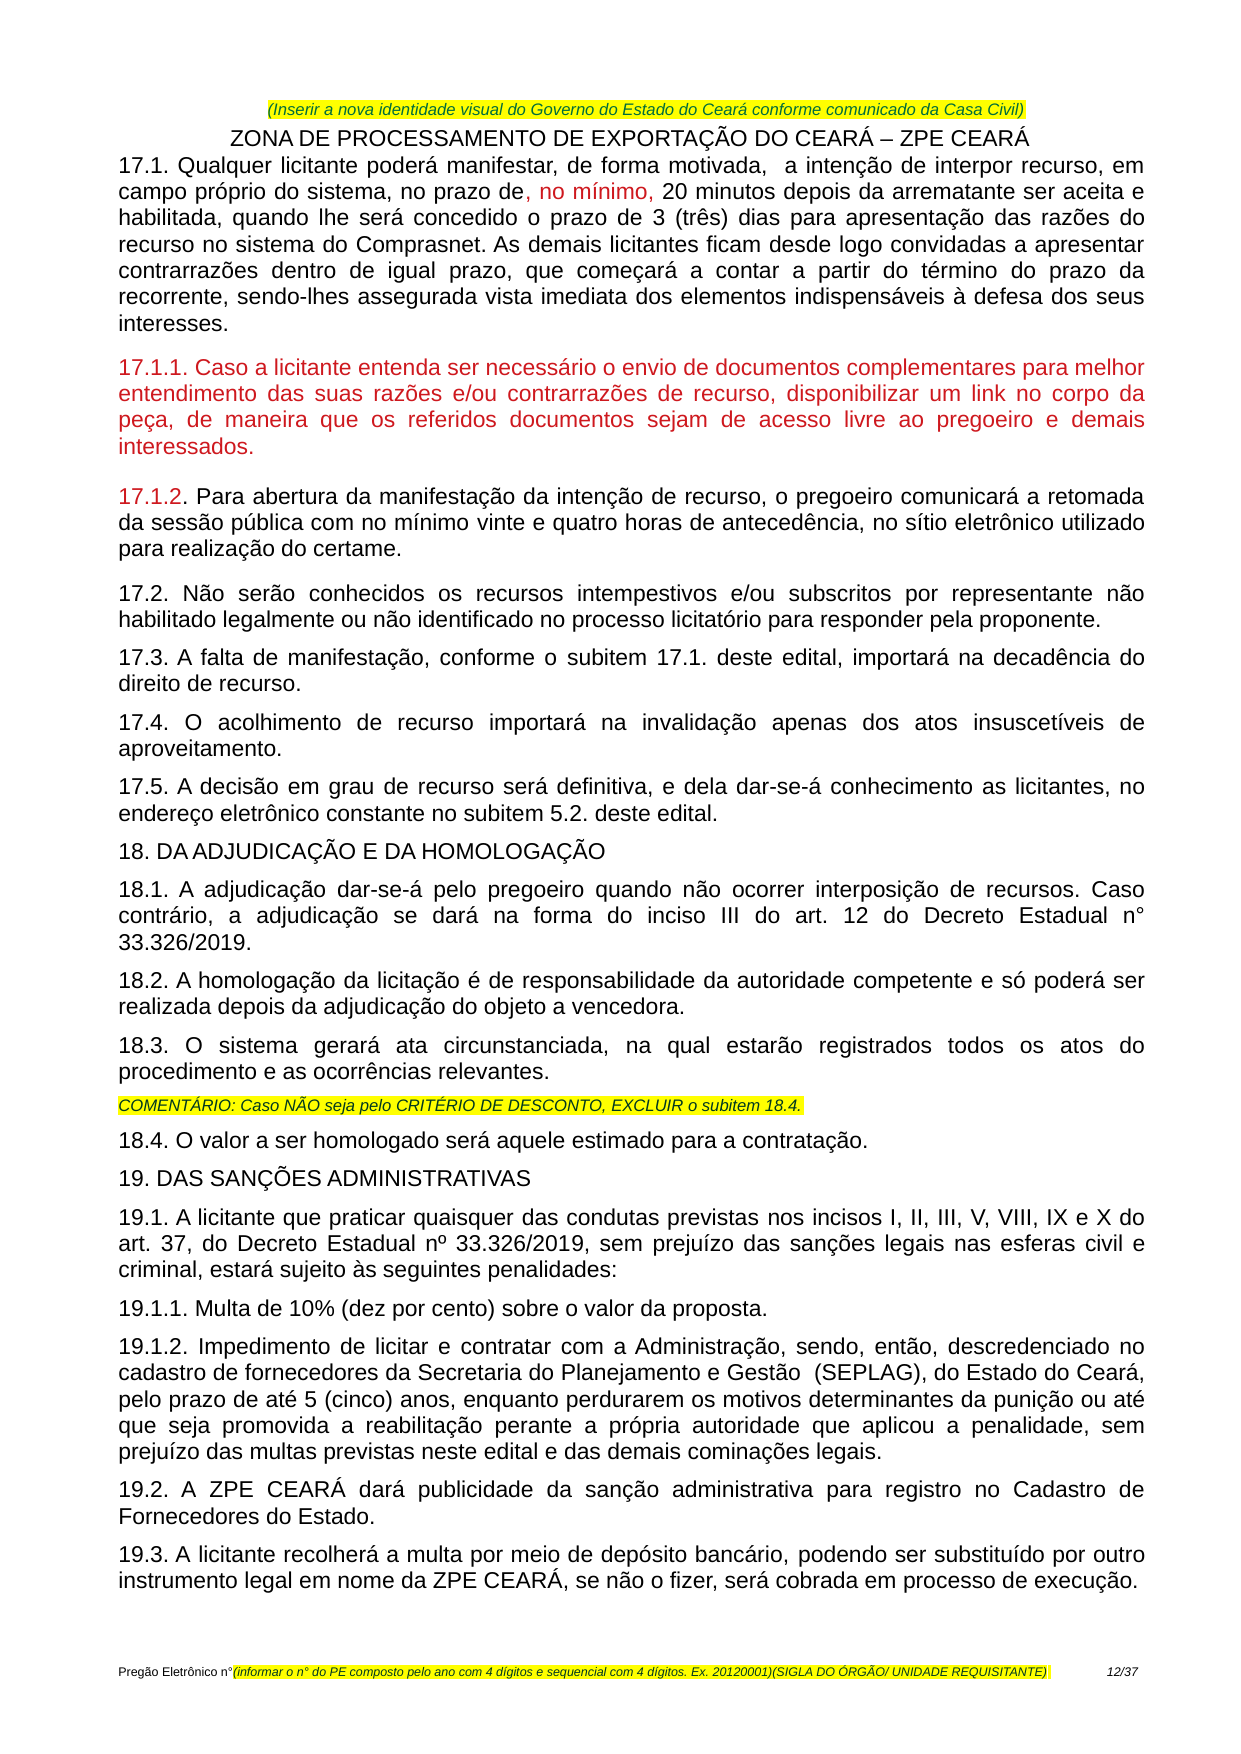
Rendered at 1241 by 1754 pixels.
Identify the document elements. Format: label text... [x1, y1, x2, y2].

text 19.2. A ZPE CEARÁ dará publicidade da sanção administrativa para registro no Cadastro de Fornecedores do Estado. [118, 1476, 1146, 1529]
text 19.1. A licitante que praticar quaisquer das condutas previstas nos incisos I, II, III, V, VIII, IX e X do art. 37, do Decreto Estadual nº 33.326/2019, sem prejuízo das sanções legais nas esferas civil e criminal, estará sujeito às seguintes penalidades: [118, 1204, 1146, 1283]
text 19.1.2. Impedimento de licitar e contratar com a Administração, sendo, então, descredenciado no cadastro de fornecedores da Secretaria do Planejamento e Gestão (SEPLAG), do Estado do Ceará, pelo prazo de até 5 (cinco) anos, enquanto perdurarem os motivos determinantes da punição ou até que seja promovida a reabilitação perante a própria autoridade que aplicou a penalidade, sem prejuízo das multas previstas neste edital e das demais cominações legais. [118, 1333, 1146, 1464]
text 18.3. O sistema gerará ata circunstanciada, na qual estarão registrados todos os atos do procedimento e as ocorrências relevantes. [118, 1032, 1146, 1084]
text 17.2. Não serão conhecidos os recursos intempestivos e/ou subscritos por representante não habilitado legalmente ou não identificado no processo licitatório para responder pela proponente. [118, 579, 1146, 632]
text 18.4. O valor a ser homologado será aquele estimado para a contratação. [118, 1127, 1146, 1153]
text 17.5. A decisão em grau de recurso será definitiva, e dela dar-se-á conhecimento as licitantes, no endereço eletrônico constante no subitem 5.2. deste edital. [118, 773, 1146, 826]
text 19.3. A licitante recolherá a multa por meio de depósito bancário, podendo ser substituído por outro instrumento legal em nome da ZPE CEARÁ, se não o fizer, será cobrada em processo de execução. [118, 1541, 1146, 1594]
text 17.1.2. Para abertura da manifestação da intenção de recurso, o pregoeiro comunicará a retomada da sessão pública com no mínimo vinte e quatro horas de antecedência, no sítio eletrônico utilizado para realização do certame. [118, 483, 1146, 562]
text 17.1. Qualquer licitante poderá manifestar, de forma motivada, a intenção de interpor recurso, em campo próprio do sistema, no prazo de, no mínimo, 20 minutos depois da arrematante ser aceita e habilitada, quando lhe será concedido o prazo de 3 (três) dias para apresentação das razões do recurso no sistema do Comprasnet. As demais licitantes ficam desde logo convidadas a apresentar contrarrazões dentro de igual prazo, que começará a contar a partir do término do prazo da recorrente, sendo-lhes assegurada vista imediata dos elementos indispensáveis à defesa dos seus interesses. [118, 152, 1146, 336]
text 18.1. A adjudicação dar-se-á pelo pregoeiro quando não ocorrer interposição de recursos. Caso contrário, a adjudicação se dará na forma do inciso III do art. 12 do Decreto Estadual n° 33.326/2019. [118, 876, 1146, 955]
text 19. DAS SANÇÕES ADMINISTRATIVAS [118, 1165, 1146, 1192]
text 17.3. A falta de manifestação, conforme o subitem 17.1. deste edital, importará na decadência do direito de recurso. [118, 644, 1146, 697]
text 19.1.1. Multa de 10% (dez por cento) sobre o valor da proposta. [118, 1294, 1146, 1321]
text 18. DA ADJUDICAÇÃO E DA HOMOLOGAÇÃO [118, 838, 1146, 864]
text 17.1.1. Caso a licitante entenda ser necessário o envio de documentos complementares para melhor entendimento das suas razões e/ou contrarrazões de recurso, disponibilizar um link no corpo da peça, de maneira que os referidos documentos sejam de acesso livre ao pregoeiro e demais interessados. [118, 354, 1146, 459]
text 18.2. A homologação da licitação é de responsabilidade da autoridade competente e só poderá ser realizada depois da adjudicação do objeto a vencedora. [118, 967, 1146, 1020]
text COMENTÁRIO: Caso NÃO seja pelo CRITÉRIO DE DESCONTO, EXCLUIR o subitem 18.4. [118, 1096, 1146, 1115]
text 17.4. O acolhimento de recurso importará na invalidação apenas dos atos insuscetíveis de aproveitamento. [118, 709, 1146, 761]
